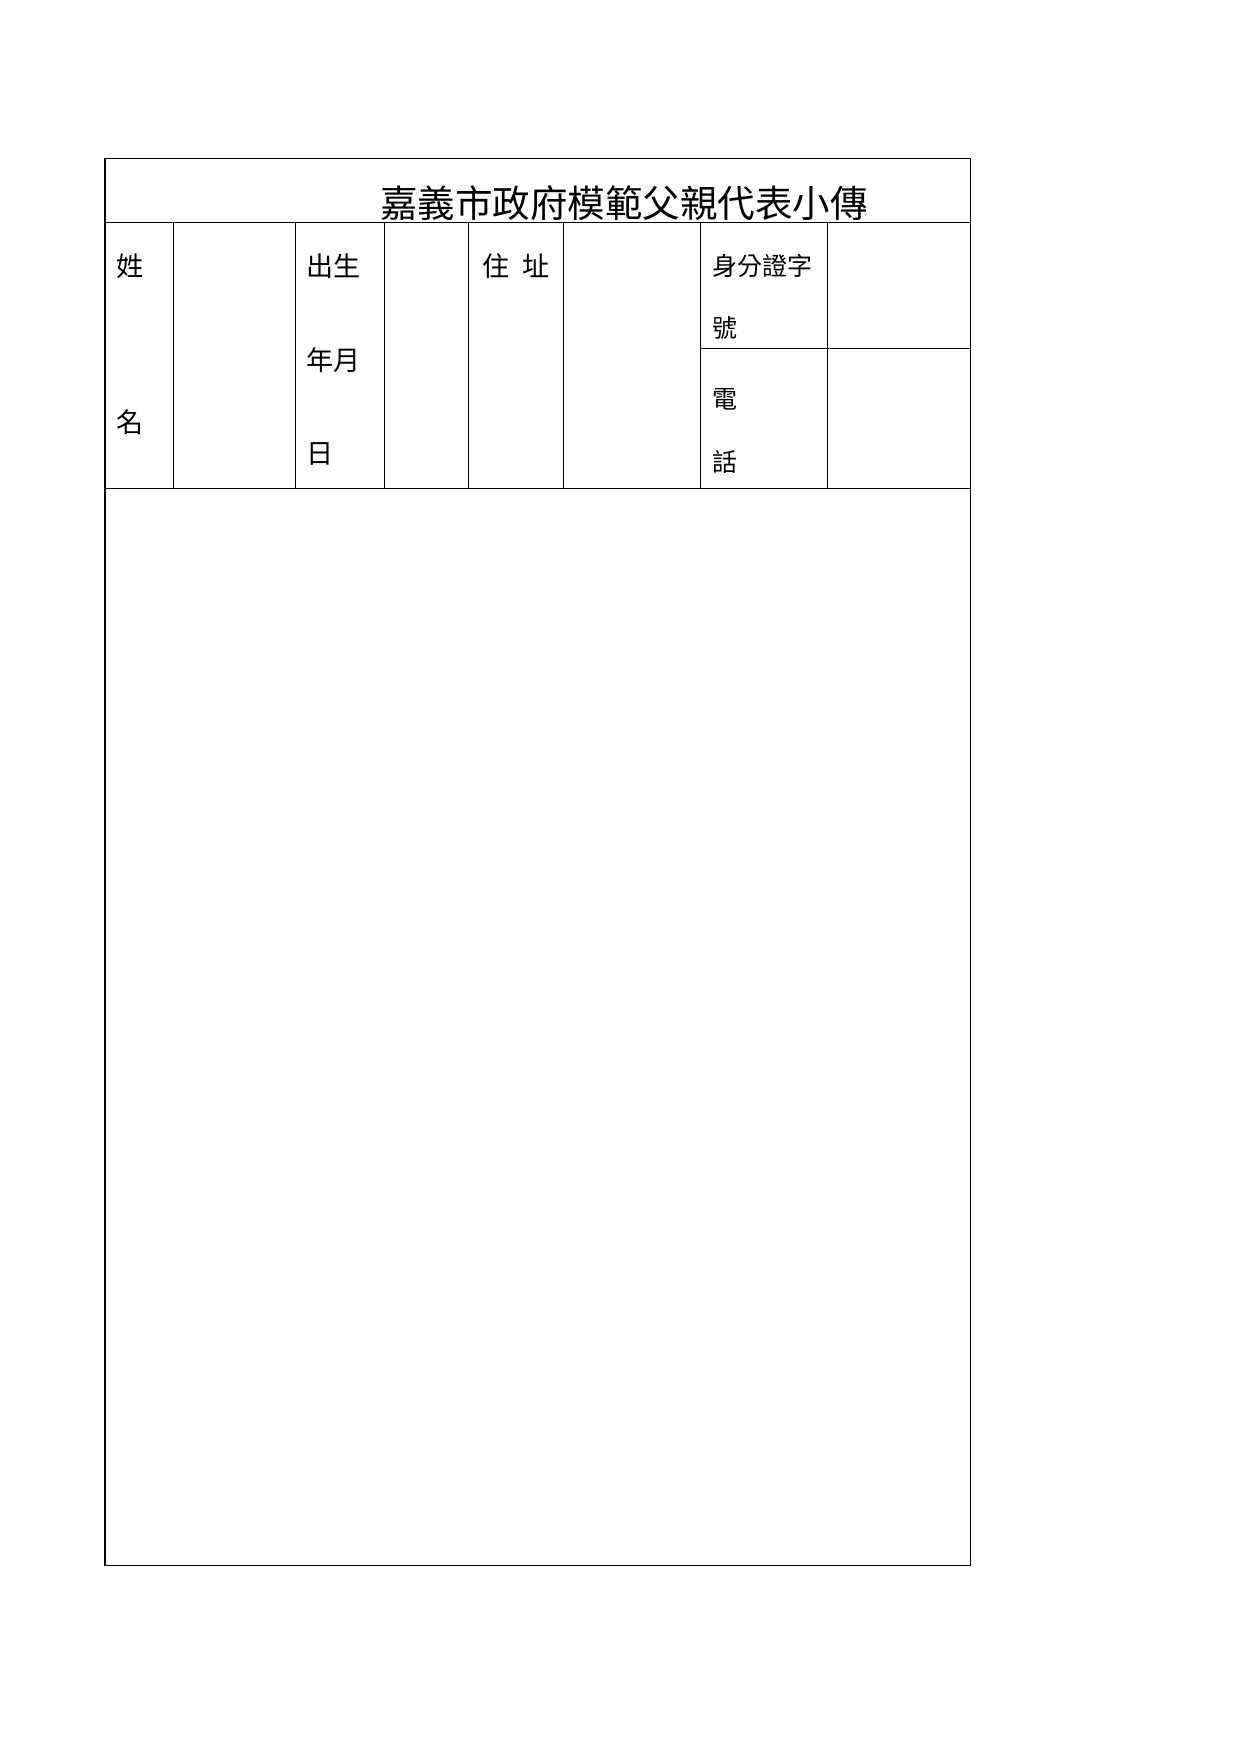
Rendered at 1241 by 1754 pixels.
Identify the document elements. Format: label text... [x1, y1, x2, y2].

table_cell 電 話 [701, 349, 827, 488]
table_cell 姓名 [106, 223, 173, 488]
table_cell 出生年月日 [296, 223, 384, 488]
table_cell [106, 489, 970, 1565]
table_cell [385, 223, 468, 488]
table_cell [564, 223, 700, 488]
table_cell [828, 349, 970, 488]
table_cell [174, 223, 295, 488]
table_header 嘉義市政府模範父親代表小傳 [106, 159, 970, 222]
table_cell [828, 223, 970, 348]
table_cell 身分證字號 [701, 223, 827, 348]
table_cell 住 址 [469, 223, 563, 488]
